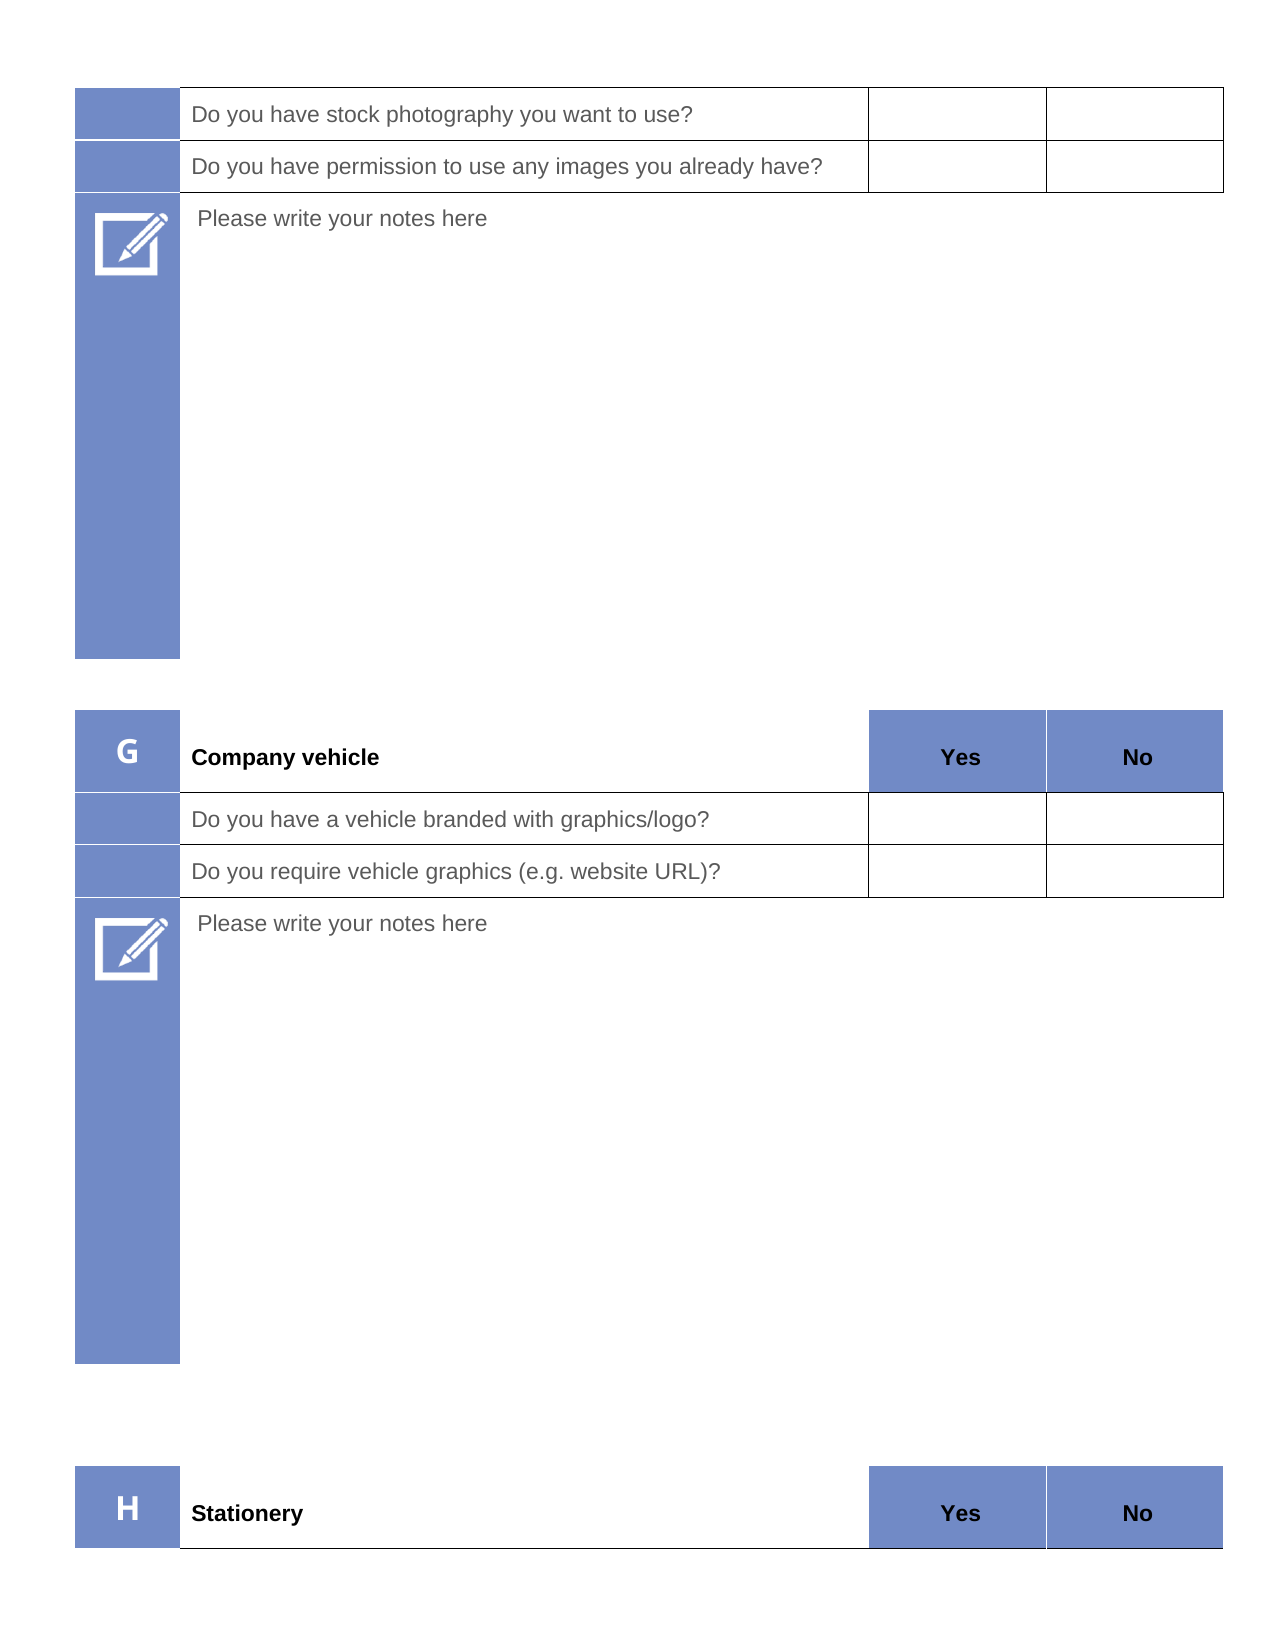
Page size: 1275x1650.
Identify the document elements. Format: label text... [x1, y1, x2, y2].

table_cell Please write your notes here [180, 193, 1223, 659]
table_cell Please write your notes here [180, 898, 1223, 1364]
table_header G [75, 710, 180, 792]
table_cell [75, 793, 180, 844]
table_cell [75, 898, 180, 1364]
table_cell [75, 88, 180, 139]
table_cell H [75, 1466, 180, 1548]
table_header No [1047, 710, 1223, 792]
table_cell Do you have permission to use any images you already have? [180, 141, 868, 192]
table_cell [75, 1364, 180, 1466]
table_cell [180, 1364, 1223, 1466]
table_cell [75, 141, 180, 192]
table_cell [1047, 845, 1223, 897]
table_header Company vehicle [180, 710, 869, 792]
table_cell Do you have a vehicle branded with graphics/logo? [180, 793, 868, 844]
table_cell [1047, 141, 1223, 192]
table_cell [1047, 88, 1223, 139]
table_header Yes [869, 710, 1046, 792]
table_cell [869, 141, 1046, 192]
table_cell [869, 88, 1046, 139]
table_cell Do you have stock photography you want to use? [180, 88, 868, 139]
table_cell Stationery [180, 1466, 869, 1548]
table_cell [1047, 793, 1223, 844]
table_cell Yes [869, 1466, 1046, 1548]
table_cell No [1047, 1466, 1223, 1548]
table_cell Do you require vehicle graphics (e.g. website URL)? [180, 845, 868, 897]
table_cell [869, 845, 1046, 897]
table_cell [869, 793, 1046, 844]
table_cell [75, 193, 180, 659]
table_cell [75, 845, 180, 897]
